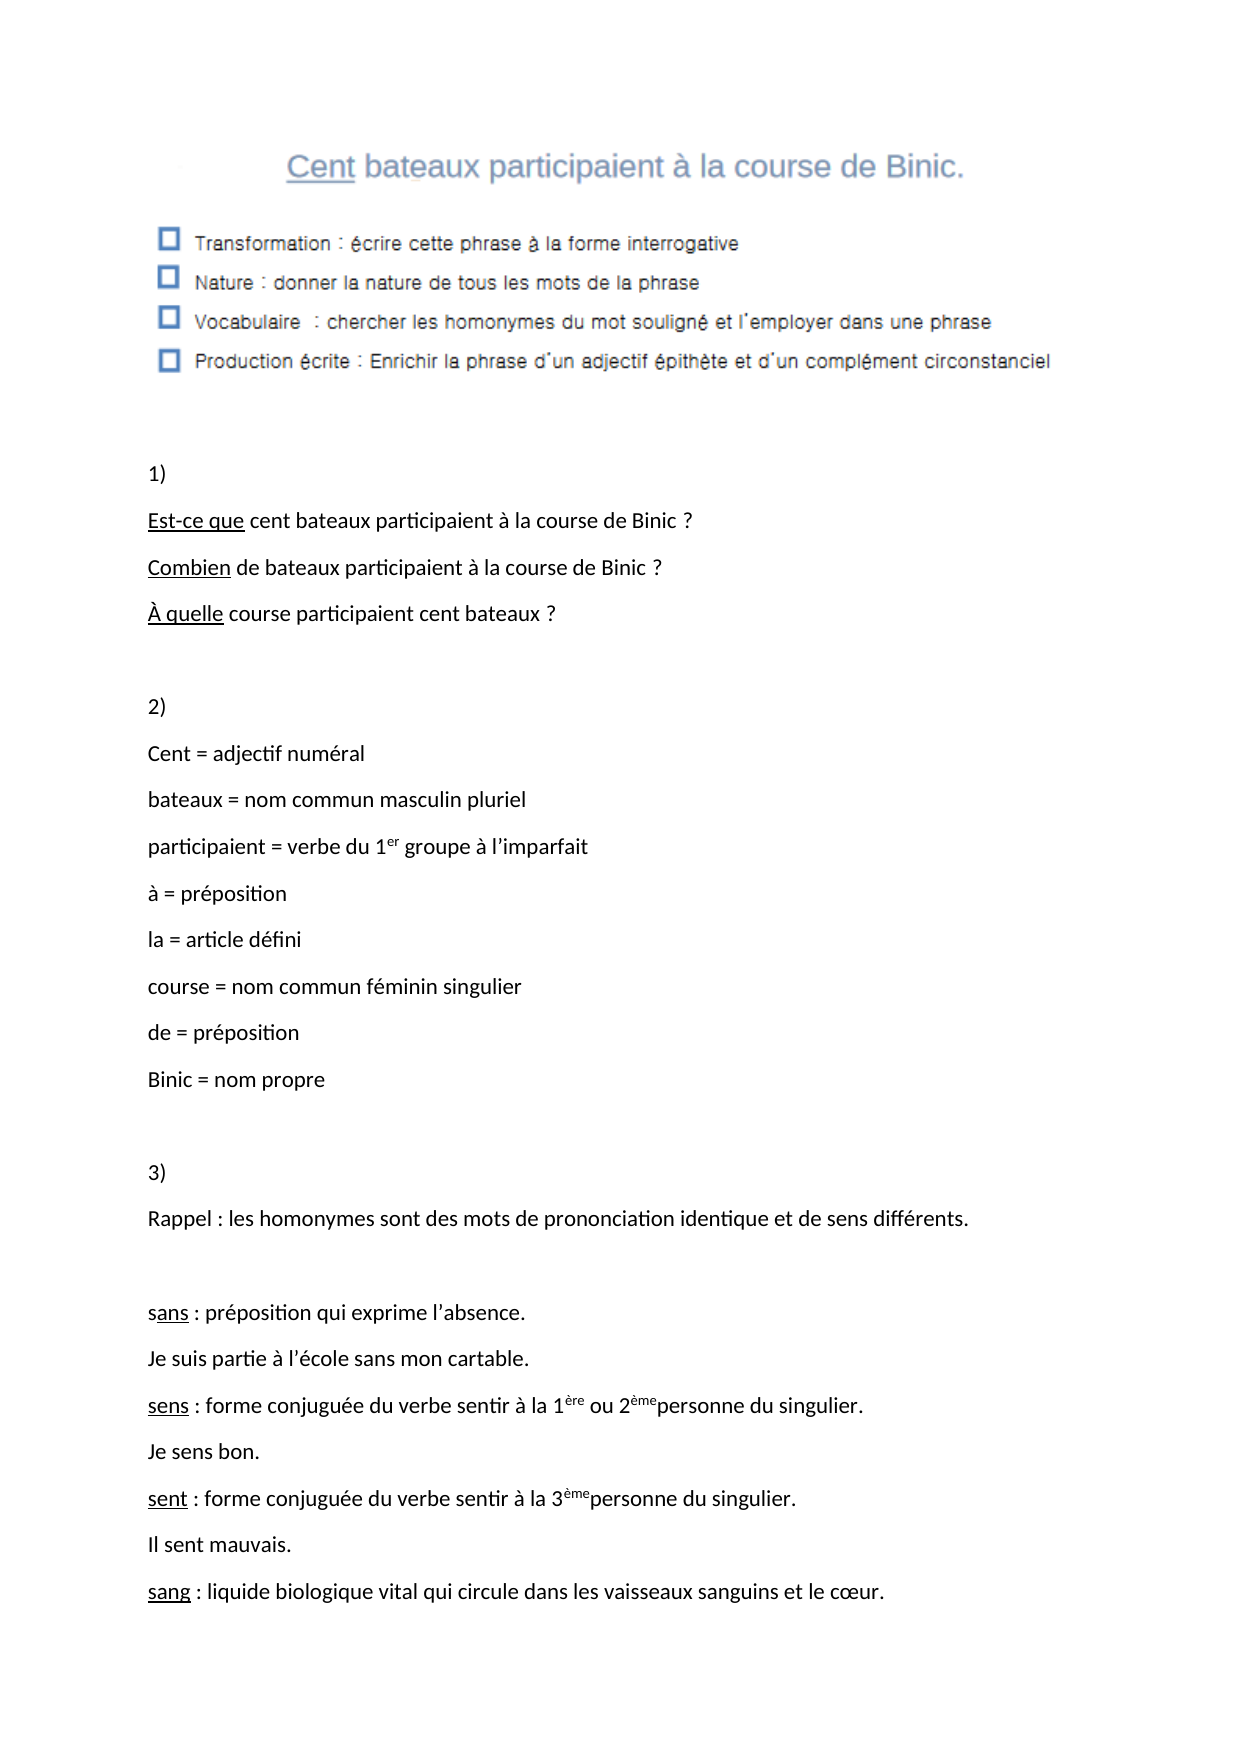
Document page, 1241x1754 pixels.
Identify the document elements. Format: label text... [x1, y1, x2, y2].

text Rappel : les homonymes sont des mots de prononciation identique et de sens différents. [148, 1204, 1093, 1233]
text bateaux = nom commun masculin pluriel [148, 786, 1093, 813]
text à = préposition [148, 879, 1093, 907]
text sens : forme conjuguée du verbe sentir à la 1ère ou 2èmepersonne du singulier. [148, 1391, 1093, 1419]
text Il sent mauvais. [148, 1531, 1093, 1558]
text course = nom commun féminin singulier [148, 972, 1093, 1000]
text Binic = nom propre [148, 1065, 1093, 1093]
text sent : forme conjuguée du verbe sentir à la 3èmepersonne du singulier. [148, 1484, 1093, 1512]
text sang : liquide biologique vital qui circule dans les vaisseaux sanguins et le cœur. [148, 1577, 1093, 1605]
text participaient = verbe du 1er groupe à l’imparfait [148, 832, 1093, 860]
text 3) [148, 1158, 1093, 1186]
text À quelle course participaient cent bateaux ? [148, 599, 1093, 627]
text la = article défini [148, 925, 1093, 953]
text Combien de bateaux participaient à la course de Binic ? [148, 553, 1093, 581]
text 1) [148, 459, 1093, 488]
text Je sens bon. [148, 1437, 1093, 1465]
text Cent = adjectif numéral [148, 739, 1093, 767]
text Est-ce que cent bateaux participaient à la course de Binic ? [148, 506, 1093, 534]
text sans : préposition qui exprime l’absence. [148, 1298, 1093, 1326]
text de = préposition [148, 1018, 1093, 1046]
text 2) [148, 692, 1093, 720]
text Je suis partie à l’école sans mon cartable. [148, 1344, 1093, 1372]
